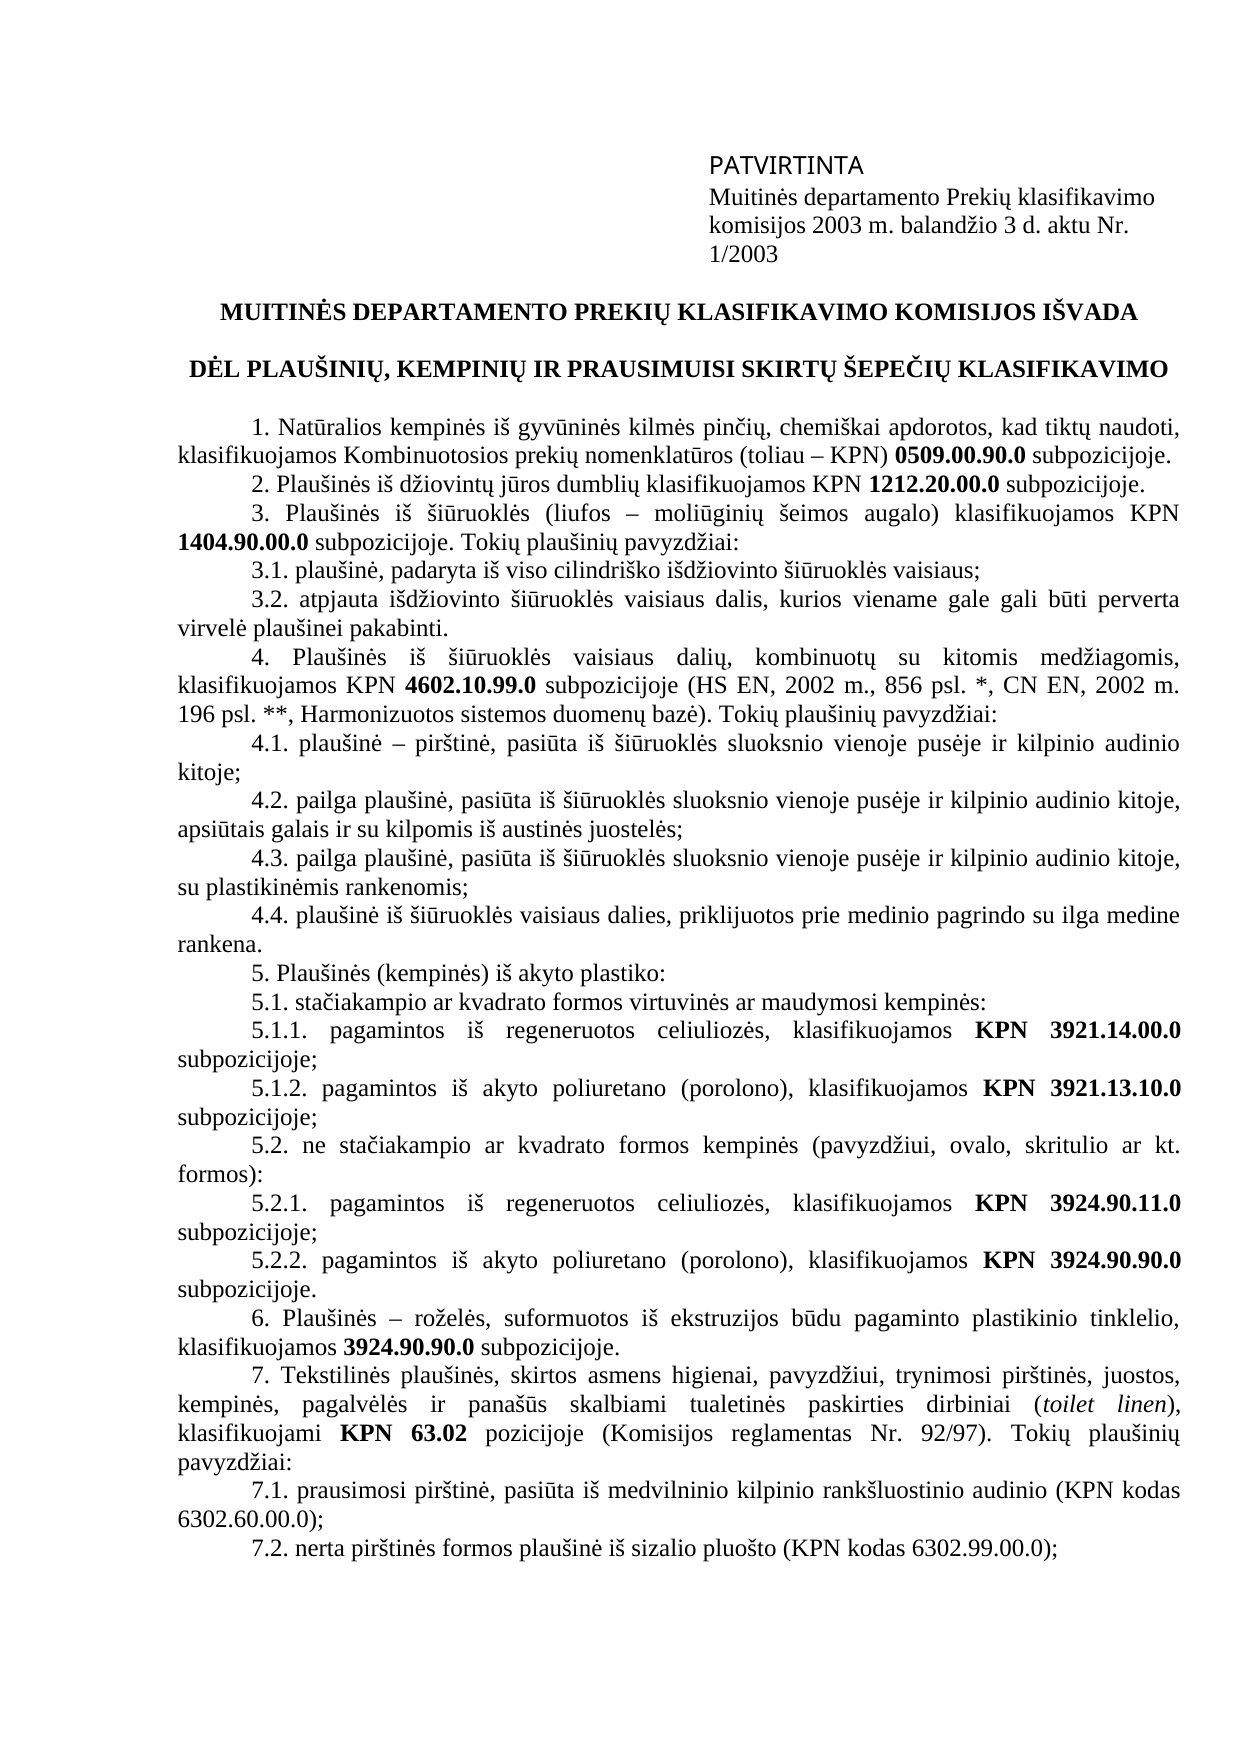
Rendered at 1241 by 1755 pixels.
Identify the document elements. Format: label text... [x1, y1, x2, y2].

text 5. Plaušinės (kempinės) iš akyto plastiko: [177, 958, 1181, 987]
text 7. Tekstilinės plaušinės, skirtos asmens higienai, pavyzdžiui, trynimosi pirštinės, juostos, kempinės, pagalvėlės ir panašūs skalbiami tualetinės paskirties dirbiniai (toilet linen), klasifikuojami KPN 63.02 pozicijoje (Komisijos reglamentas Nr. 92/97). Tokių plaušinių pavyzdžiai: [177, 1360, 1181, 1475]
text 5.2.2. pagamintos iš akyto poliuretano (porolono), klasifikuojamos KPN 3924.90.90.0 subpozicijoje. [177, 1245, 1181, 1303]
text 1. Natūralios kempinės iš gyvūninės kilmės pinčių, chemiškai apdorotos, kad tiktų naudoti, klasifikuojamos Kombinuotosios prekių nomenklatūros (toliau – KPN) 0509.00.90.0 subpozicijoje. [177, 412, 1181, 469]
text 4.2. pailga plaušinė, pasiūta iš šiūruoklės sluoksnio vienoje pusėje ir kilpinio audinio kitoje, apsiūtais galais ir su kilpomis iš austinės juostelės; [177, 785, 1181, 843]
text 3.2. atpjauta išdžiovinto šiūruoklės vaisiaus dalis, kurios viename gale gali būti perverta virvelė plaušinei pakabinti. [177, 584, 1181, 642]
text komisijos 2003 m. balandžio 3 d. aktu Nr. [177, 210, 1181, 239]
text Muitinės departamento Prekių klasifikavimo [177, 182, 1181, 210]
text 7.1. prausimosi pirštinė, pasiūta iš medvilninio kilpinio rankšluostinio audinio (KPN kodas 6302.60.00.0); [177, 1475, 1181, 1533]
text 5.1. stačiakampio ar kvadrato formos virtuvinės ar maudymosi kempinės: [177, 987, 1181, 1015]
text PATVIRTINTA [177, 148, 1181, 182]
text 5.2. ne stačiakampio ar kvadrato formos kempinės (pavyzdžiui, ovalo, skritulio ar kt. formos): [177, 1130, 1181, 1188]
text 3.1. plaušinė, padaryta iš viso cilindriško išdžiovinto šiūruoklės vaisiaus; [177, 555, 1181, 584]
text 6. Plaušinės – roželės, suformuotos iš ekstruzijos būdu pagaminto plastikinio tinklelio, klasifikuojamos 3924.90.90.0 subpozicijoje. [177, 1303, 1181, 1360]
text 4. Plaušinės iš šiūruoklės vaisiaus dalių, kombinuotų su kitomis medžiagomis, klasifikuojamos KPN 4602.10.99.0 subpozicijoje (HS EN, 2002 m., 856 psl. *, CN EN, 2002 m. 196 psl. **, Harmonizuotos sistemos duomenų bazė). Tokių plaušinių pavyzdžiai: [177, 642, 1181, 728]
text 7.2. nerta pirštinės formos plaušinė iš sizalio pluošto (KPN kodas 6302.99.00.0); [177, 1533, 1181, 1562]
text 5.2.1. pagamintos iš regeneruotos celiuliozės, klasifikuojamos KPN 3924.90.11.0 subpozicijoje; [177, 1188, 1181, 1245]
text DĖL PLAUŠINIŲ, KEMPINIŲ IR PRAUSIMUISI SKIRTŲ ŠEPEČIŲ KLASIFIKAVIMO [177, 354, 1181, 383]
text 4.3. pailga plaušinė, pasiūta iš šiūruoklės sluoksnio vienoje pusėje ir kilpinio audinio kitoje, su plastikinėmis rankenomis; [177, 843, 1181, 900]
text MUITINĖS DEPARTAMENTO PREKIŲ KLASIFIKAVIMO KOMISIJOS IŠVADA [177, 297, 1181, 325]
text 3. Plaušinės iš šiūruoklės (liufos – moliūginių šeimos augalo) klasifikuojamos KPN 1404.90.00.0 subpozicijoje. Tokių plaušinių pavyzdžiai: [177, 498, 1181, 555]
text 1/2003 [177, 239, 1181, 268]
text 5.1.1. pagamintos iš regeneruotos celiuliozės, klasifikuojamos KPN 3921.14.00.0 subpozicijoje; [177, 1015, 1181, 1073]
text 4.1. plaušinė – pirštinė, pasiūta iš šiūruoklės sluoksnio vienoje pusėje ir kilpinio audinio kitoje; [177, 728, 1181, 785]
text 4.4. plaušinė iš šiūruoklės vaisiaus dalies, priklijuotos prie medinio pagrindo su ilga medine rankena. [177, 900, 1181, 958]
text 2. Plaušinės iš džiovintų jūros dumblių klasifikuojamos KPN 1212.20.00.0 subpozicijoje. [177, 469, 1181, 498]
text 5.1.2. pagamintos iš akyto poliuretano (porolono), klasifikuojamos KPN 3921.13.10.0 subpozicijoje; [177, 1073, 1181, 1130]
